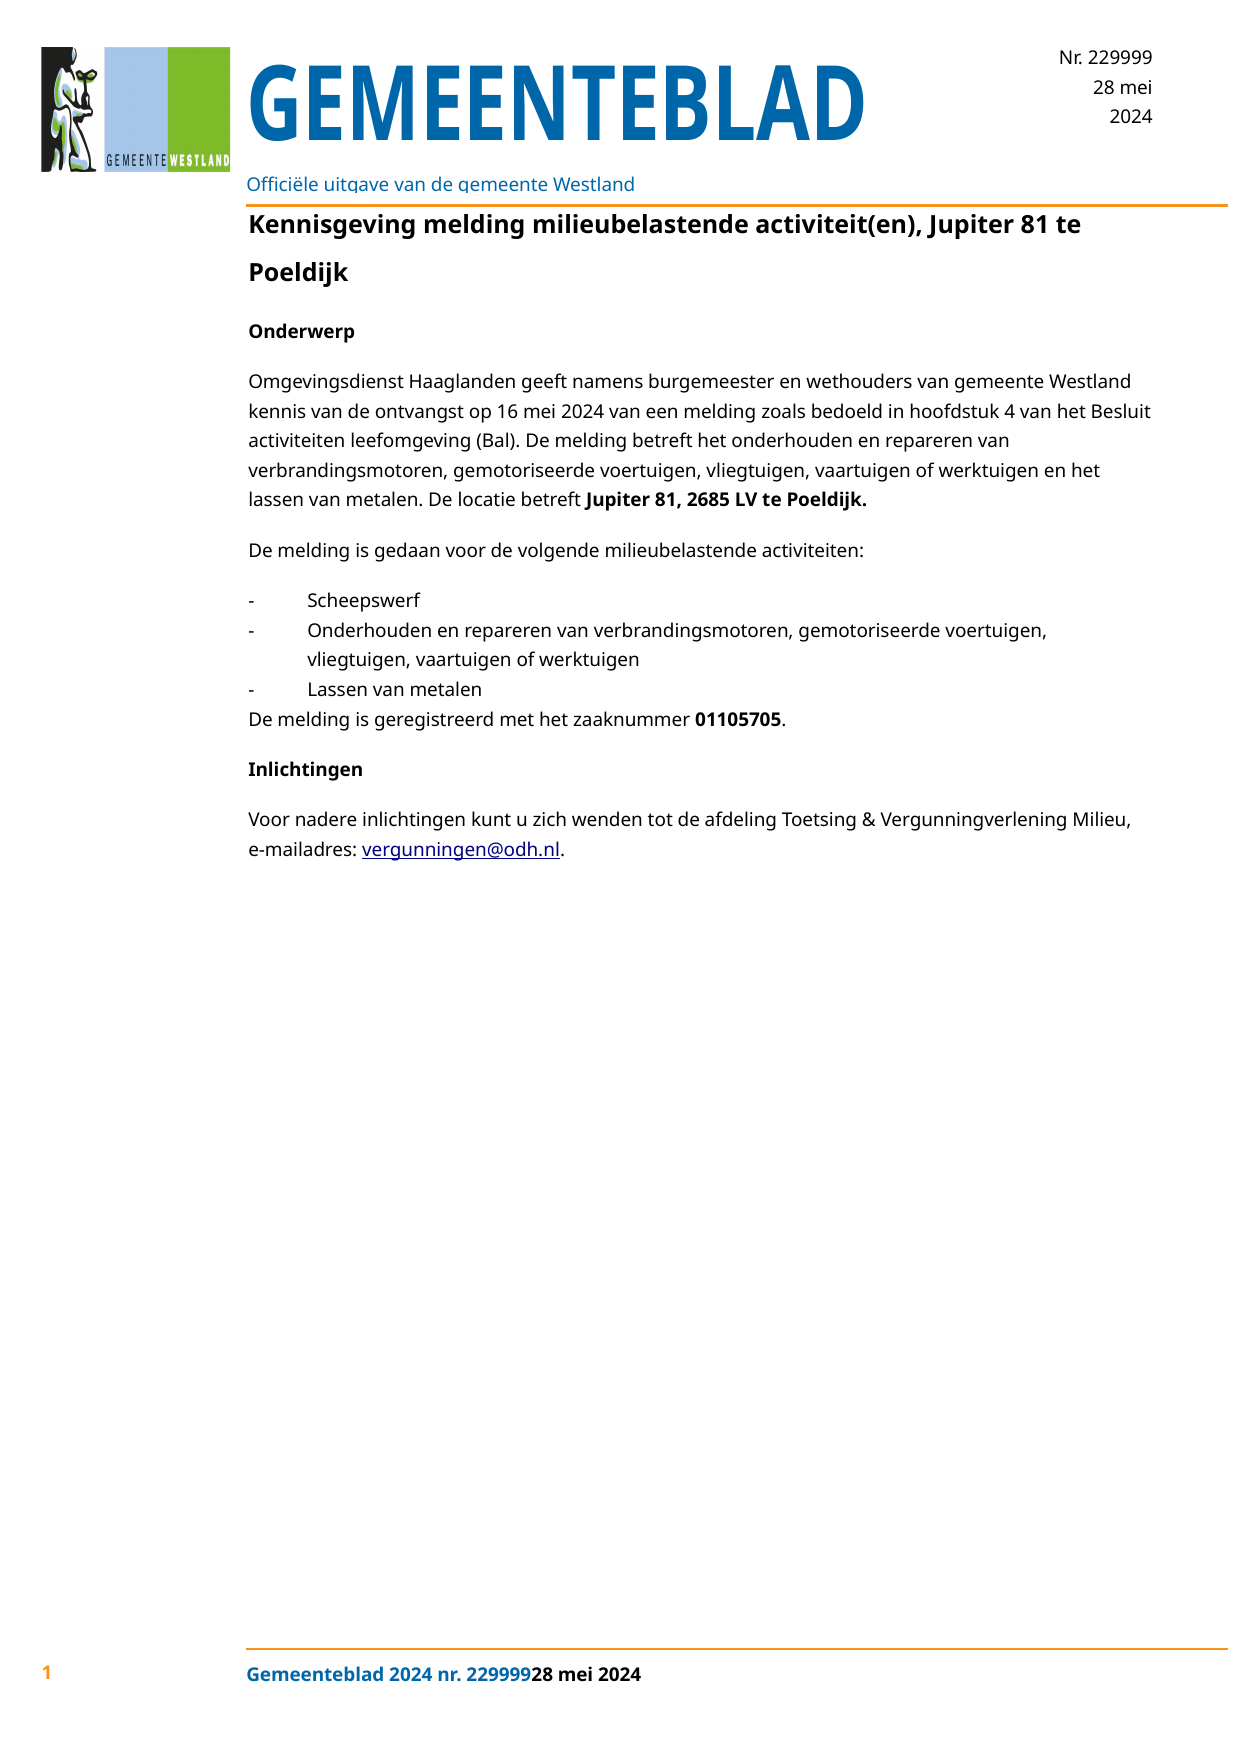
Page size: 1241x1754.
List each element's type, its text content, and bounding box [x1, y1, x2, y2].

text Kennisgeving melding milieubelastende activiteit(en), Jupiter 81 te Poeldijk [248, 207, 1152, 288]
text De melding is geregistreerd met het zaaknummer 01105705. [248, 706, 1152, 732]
text Onderwerp [248, 318, 1152, 344]
picture [41, 47, 231, 172]
text De melding is gedaan voor de volgende milieubelastende activiteiten: [248, 537, 1152, 563]
list Lassen van metalen [248, 676, 1152, 702]
text Voor nadere inlichtingen kunt u zich wenden tot de afdeling Toetsing & Vergunningverlening Milieu, e-mailadres: vergunningen@odh.nl. [248, 807, 1152, 862]
list Onderhouden en repareren van verbrandingsmotoren, gemotoriseerde voertuigen, vliegtuigen, vaartuigen of werktuigen [248, 617, 1152, 672]
text Inlichtingen [248, 756, 1152, 782]
list Scheepswerf [248, 587, 1152, 613]
text Omgevingsdienst Haaglanden geeft namens burgemeester en wethouders van gemeente Westland kennis van de ontvangst op 16 mei 2024 van een melding zoals bedoeld in hoofdstuk 4 van het Besluit activiteiten leefomgeving (Bal). De melding betreft het onderhouden en repareren van verbrandingsmotoren, gemotoriseerde voertuigen, vliegtuigen, vaartuigen of werktuigen en het lassen van metalen. De locatie betreft Jupiter 81, 2685 LV te Poeldijk. [248, 368, 1152, 512]
